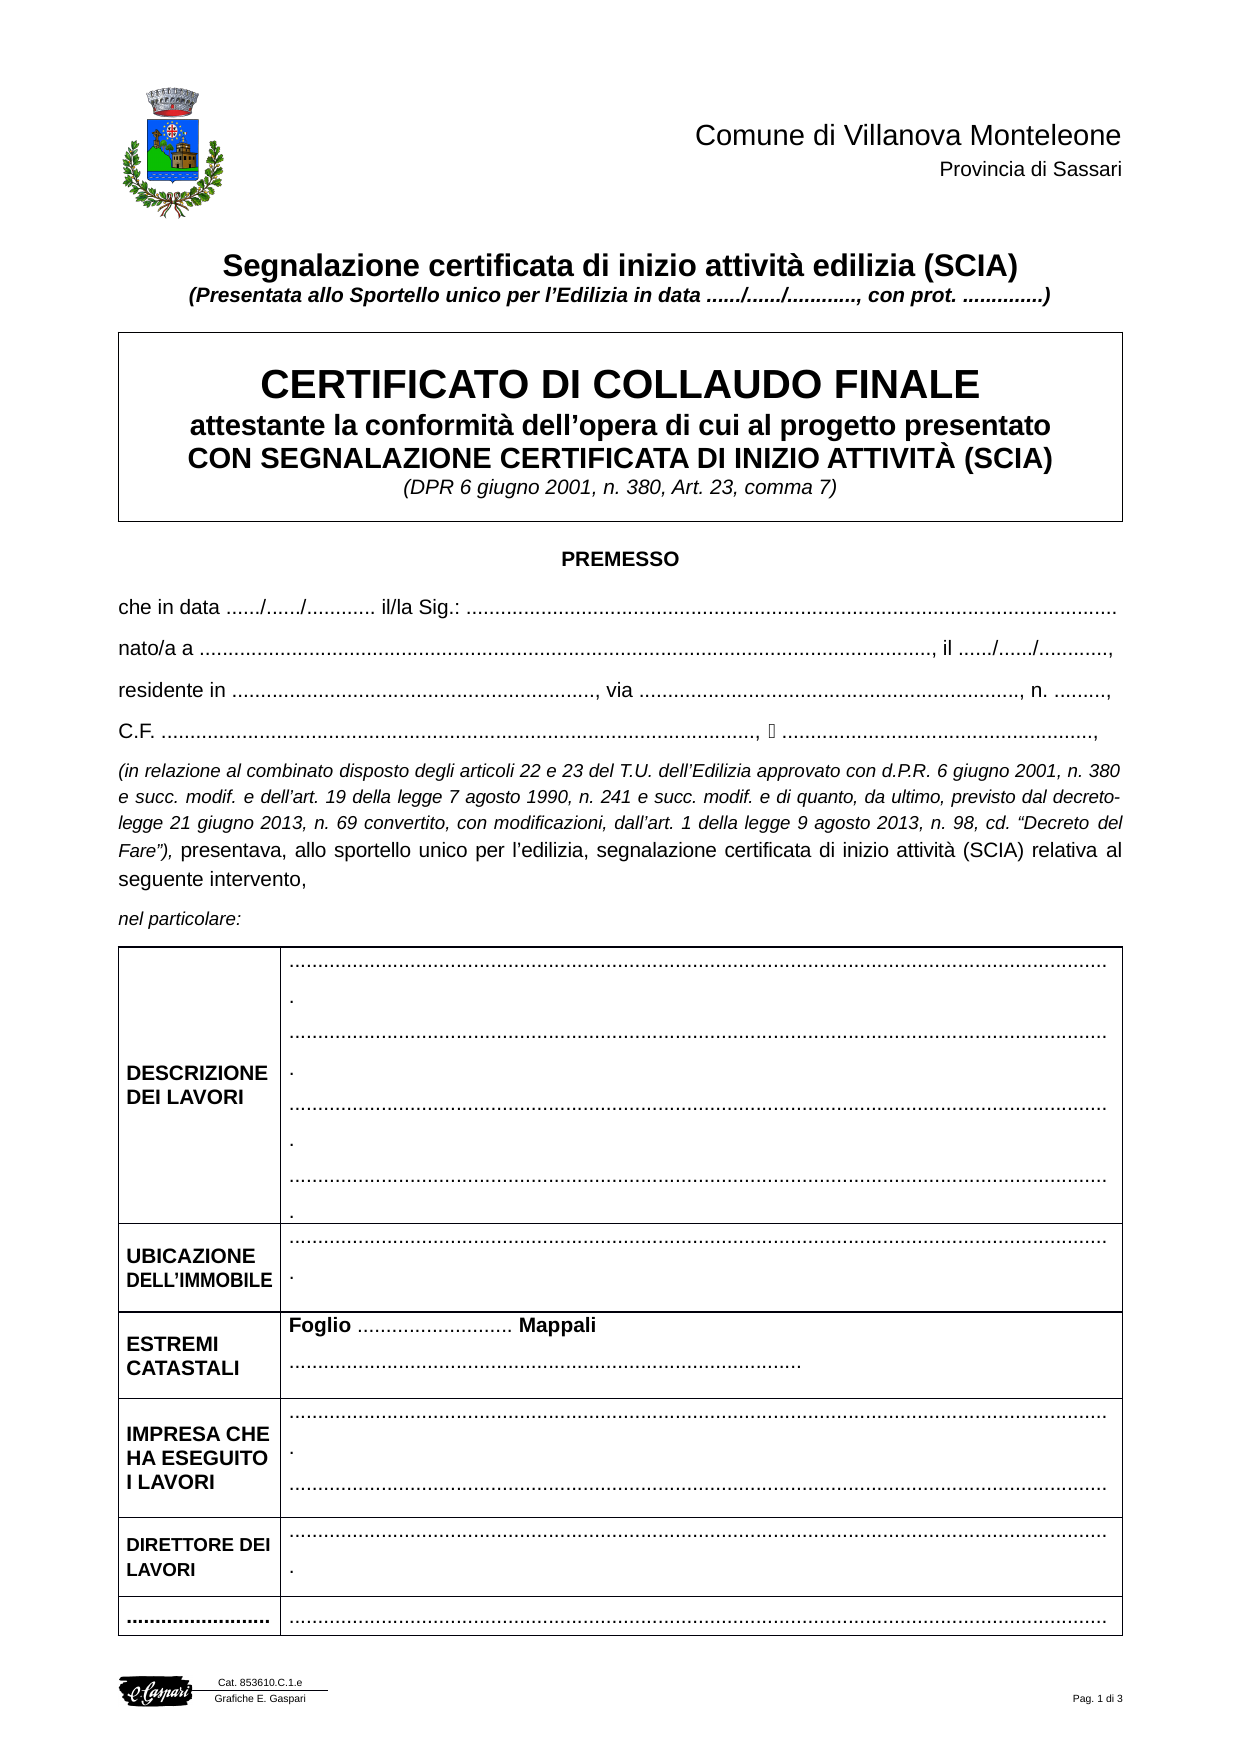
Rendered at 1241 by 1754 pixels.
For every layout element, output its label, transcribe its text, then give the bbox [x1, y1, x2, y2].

picture [118, 1675, 193, 1707]
table_cell ............................................................................................................................................... ............................................................................................................................................... [281, 1597, 1122, 1635]
text residente in ..............................................................., via .................................................................., n. ........., [118, 677, 1122, 701]
table_cell ......................... [119, 1597, 280, 1635]
subtitle PREMESSO [118, 547, 1122, 571]
title Segnalazione certificata di inizio attività edilizia (SCIA) [118, 247, 1122, 283]
table_cell IMPRESA CHE HA ESEGUITO I LAVORI [119, 1399, 280, 1517]
table_cell DIRETTORE DEI LAVORI [119, 1518, 280, 1596]
text nel particolare: [118, 908, 1122, 930]
text nato/a a ..............................................................................................................................., il ....../....../............, [118, 636, 1122, 660]
table_header DESCRIZIONE DEI LAVORI [119, 948, 280, 1223]
text Provincia di Sassari [224, 157, 1122, 181]
text (in relazione al combinato disposto degli articoli 22 e 23 del T.U. dell’Edilizia approvato con d.P.R. 6 giugno 2001, n. 380 e succ. modif. e dell’art. 19 della legge 7 agosto 1990, n. 241 e succ. modif. e di quanto, da ultimo, previsto dal decreto-legge 21 giugno 2013, n. 69 convertito, con modificazioni, dall’art. 1 della legge 9 agosto 2013, n. 98, cd. “Decreto del Fare”), presentava, allo sportello unico per l’edilizia, segnalazione certificata di inizio attività (SCIA) relativa al seguente intervento, [118, 760, 1122, 891]
table_header ............................................................................................................................................... ............................................................................................................................................... ............................................................................................................................................... ............................................................................................................................................... [281, 948, 1122, 1223]
table_cell Foglio ........................... Mappali ......................................................................................... ............................................................................................................................................... [281, 1313, 1122, 1398]
table_header CERTIFICATO DI COLLAUDO FINALE attestante la conformità dell’opera di cui al progetto presentato CON SEGNALAZIONE CERTIFICATA DI INIZIO ATTIVITÀ (SCIA) (DPR 6 giugno 2001, n. 380, Art. 23, comma 7) [119, 333, 1122, 521]
text C.F. .......................................................................................................,  ......................................................, [118, 719, 1122, 743]
text che in data ....../....../............ il/la Sig.: ................................................................................................................. [118, 595, 1122, 619]
table_cell ............................................................................................................................................... ............................................................................................................................................... [281, 1224, 1122, 1311]
table_cell ............................................................................................................................................... ............................................................................................................................................... [281, 1518, 1122, 1596]
text (Presentata allo Sportello unico per l’Edilizia in data ....../....../............, con prot. ..............) [118, 283, 1122, 307]
text Comune di Villanova Monteleone [224, 118, 1122, 152]
table_cell ............................................................................................................................................... ............................................................................................................................................... Cod. Fisc. ..................................................................  ..................................................... [281, 1399, 1122, 1517]
table_cell ESTREMI CATASTALI [119, 1313, 280, 1398]
table_cell UBICAZIONE DELL’IMMOBILE [119, 1224, 280, 1311]
picture [122, 87, 224, 219]
